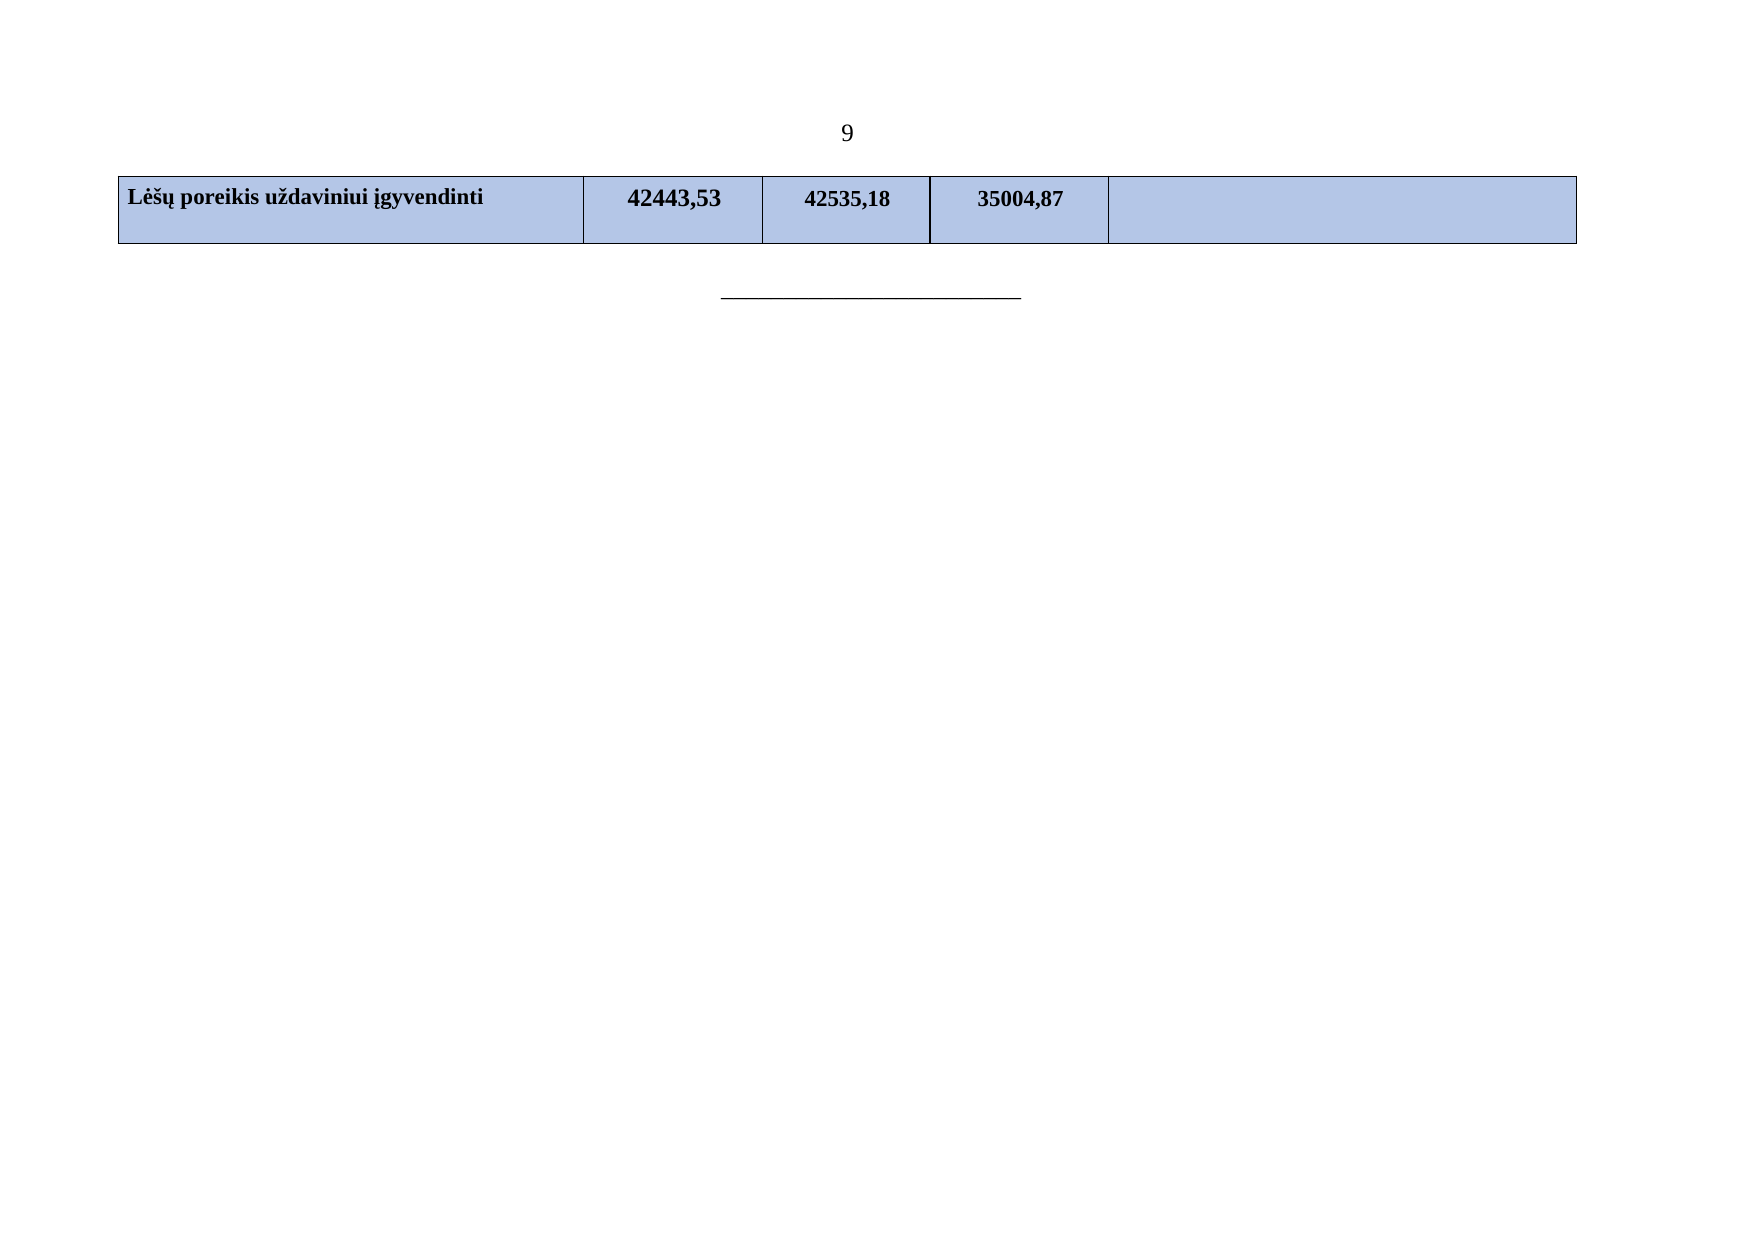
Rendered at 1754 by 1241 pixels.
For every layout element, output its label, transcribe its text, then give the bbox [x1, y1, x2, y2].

table_cell [1109, 177, 1576, 243]
table_cell Lėšų poreikis uždaviniui įgyvendinti [119, 177, 583, 243]
table_cell 35004,87 [931, 177, 1108, 243]
table_cell 42535,18 [763, 177, 929, 243]
text ________________________ [118, 273, 1577, 301]
table_cell 42443,53 [584, 177, 762, 243]
